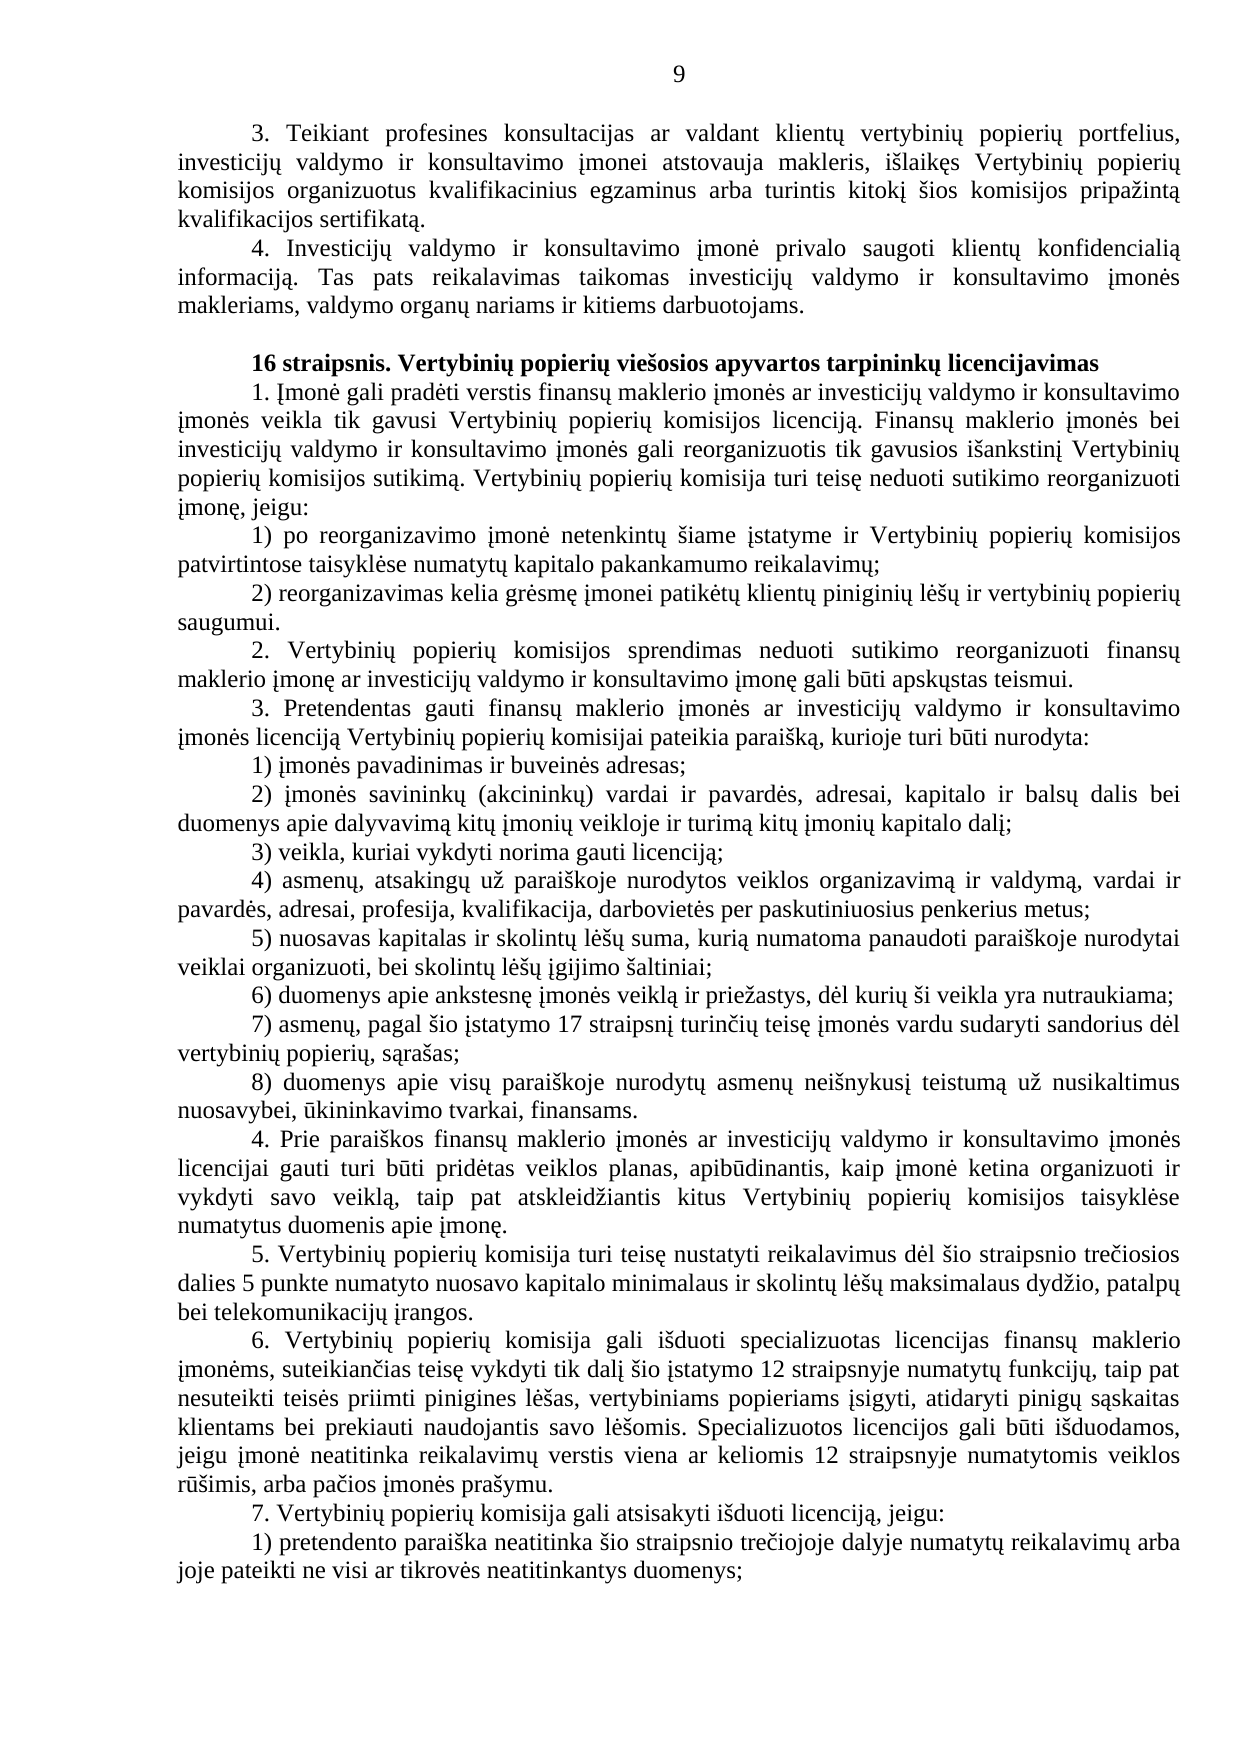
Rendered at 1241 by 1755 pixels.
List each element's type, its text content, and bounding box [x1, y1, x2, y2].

text 7. Vertybinių popierių komisija gali atsisakyti išduoti licenciją, jeigu: [177, 1498, 1181, 1527]
text 2) įmonės savininkų (akcininkų) vardai ir pavardės, adresai, kapitalo ir balsų dalis bei duomenys apie dalyvavimą kitų įmonių veikloje ir turimą kitų įmonių kapitalo dalį; [177, 779, 1181, 837]
text 4) asmenų, atsakingų už paraiškoje nurodytos veiklos organizavimą ir valdymą, vardai ir pavardės, adresai, profesija, kvalifikacija, darbovietės per paskutiniuosius penkerius metus; [177, 866, 1181, 923]
text 1) įmonės pavadinimas ir buveinės adresas; [177, 751, 1181, 779]
text 6. Vertybinių popierių komisija gali išduoti specializuotas licencijas finansų maklerio įmonėms, suteikiančias teisę vykdyti tik dalį šio įstatymo 12 straipsnyje numatytų funkcijų, taip pat nesuteikti teisės priimti pinigines lėšas, vertybiniams popieriams įsigyti, atidaryti pinigų sąskaitas klientams bei prekiauti naudojantis savo lėšomis. Specializuotos licencijos gali būti išduodamos, jeigu įmonė neatitinka reikalavimų verstis viena ar keliomis 12 straipsnyje numatytomis veiklos rūšimis, arba pačios įmonės prašymu. [177, 1326, 1181, 1498]
text 1) po reorganizavimo įmonė netenkintų šiame įstatyme ir Vertybinių popierių komisijos patvirtintose taisyklėse numatytų kapitalo pakankamumo reikalavimų; [177, 521, 1181, 578]
text 3. Pretendentas gauti finansų maklerio įmonės ar investicijų valdymo ir konsultavimo įmonės licenciją Vertybinių popierių komisijai pateikia paraišką, kurioje turi būti nurodyta: [177, 693, 1181, 751]
text 2) reorganizavimas kelia grėsmę įmonei patikėtų klientų piniginių lėšų ir vertybinių popierių saugumui. [177, 578, 1181, 636]
text 16 straipsnis. Vertybinių popierių viešosios apyvartos tarpininkų licencijavimas [177, 348, 1181, 377]
text 5) nuosavas kapitalas ir skolintų lėšų suma, kurią numatoma panaudoti paraiškoje nurodytai veiklai organizuoti, bei skolintų lėšų įgijimo šaltiniai; [177, 923, 1181, 981]
text 2. Vertybinių popierių komisijos sprendimas neduoti sutikimo reorganizuoti finansų maklerio įmonę ar investicijų valdymo ir konsultavimo įmonę gali būti apskųstas teismui. [177, 636, 1181, 693]
text 5. Vertybinių popierių komisija turi teisę nustatyti reikalavimus dėl šio straipsnio trečiosios dalies 5 punkte numatyto nuosavo kapitalo minimalaus ir skolintų lėšų maksimalaus dydžio, patalpų bei telekomunikacijų įrangos. [177, 1239, 1181, 1326]
text 7) asmenų, pagal šio įstatymo 17 straipsnį turinčių teisę įmonės vardu sudaryti sandorius dėl vertybinių popierių, sąrašas; [177, 1009, 1181, 1067]
text 4. Investicijų valdymo ir konsultavimo įmonė privalo saugoti klientų konfidencialią informaciją. Tas pats reikalavimas taikomas investicijų valdymo ir konsultavimo įmonės makleriams, valdymo organų nariams ir kitiems darbuotojams. [177, 233, 1181, 319]
text 1) pretendento paraiška neatitinka šio straipsnio trečiojoje dalyje numatytų reikalavimų arba joje pateikti ne visi ar tikrovės neatitinkantys duomenys; [177, 1527, 1181, 1584]
text 1. Įmonė gali pradėti verstis finansų maklerio įmonės ar investicijų valdymo ir konsultavimo įmonės veikla tik gavusi Vertybinių popierių komisijos licenciją. Finansų maklerio įmonės bei investicijų valdymo ir konsultavimo įmonės gali reorganizuotis tik gavusios išankstinį Vertybinių popierių komisijos sutikimą. Vertybinių popierių komisija turi teisę neduoti sutikimo reorganizuoti įmonę, jeigu: [177, 377, 1181, 521]
text 3. Teikiant profesines konsultacijas ar valdant klientų vertybinių popierių portfelius, investicijų valdymo ir konsultavimo įmonei atstovauja makleris, išlaikęs Vertybinių popierių komisijos organizuotus kvalifikacinius egzaminus arba turintis kitokį šios komisijos pripažintą kvalifikacijos sertifikatą. [177, 118, 1181, 233]
text 4. Prie paraiškos finansų maklerio įmonės ar investicijų valdymo ir konsultavimo įmonės licencijai gauti turi būti pridėtas veiklos planas, apibūdinantis, kaip įmonė ketina organizuoti ir vykdyti savo veiklą, taip pat atskleidžiantis kitus Vertybinių popierių komisijos taisyklėse numatytus duomenis apie įmonę. [177, 1124, 1181, 1239]
text 6) duomenys apie ankstesnę įmonės veiklą ir priežastys, dėl kurių ši veikla yra nutraukiama; [177, 981, 1181, 1009]
text 8) duomenys apie visų paraiškoje nurodytų asmenų neišnykusį teistumą už nusikaltimus nuosavybei, ūkininkavimo tvarkai, finansams. [177, 1067, 1181, 1124]
text 3) veikla, kuriai vykdyti norima gauti licenciją; [177, 837, 1181, 866]
